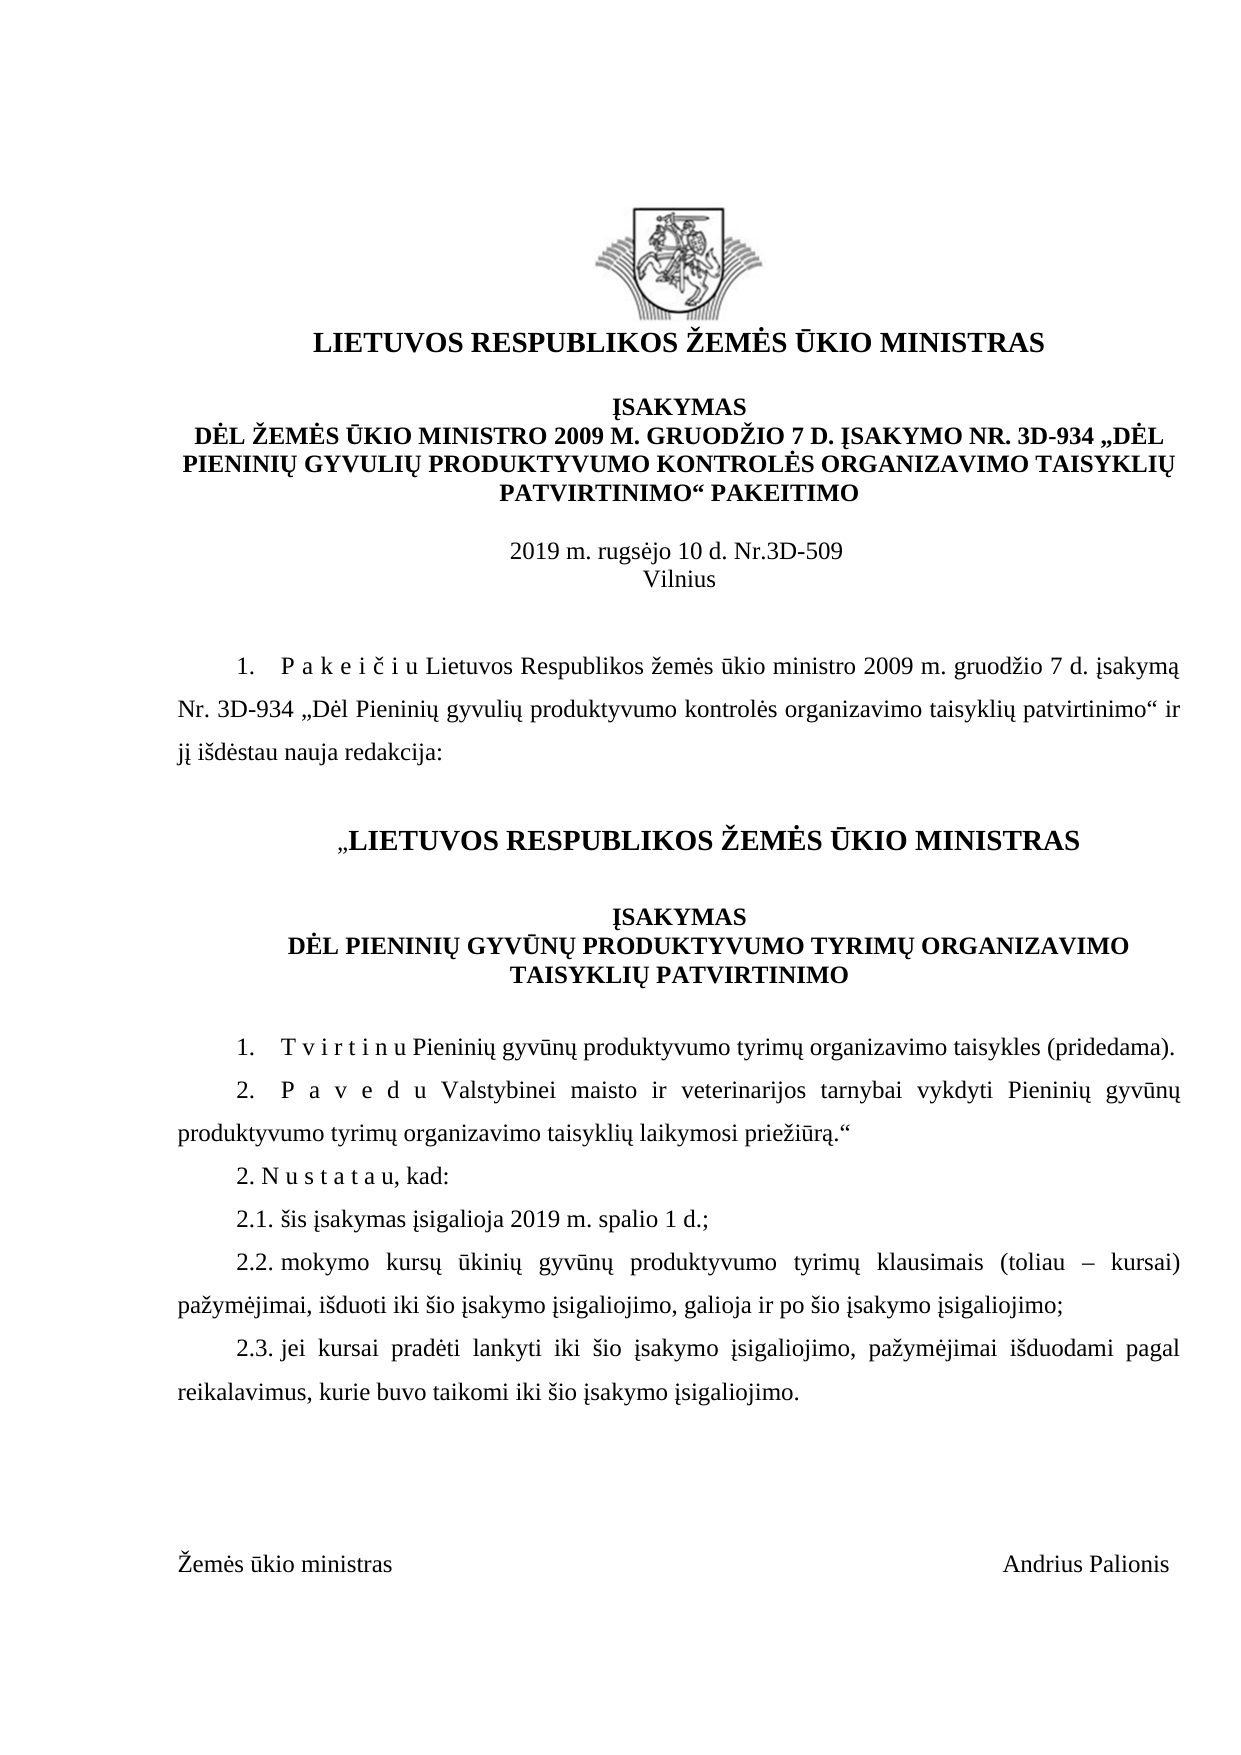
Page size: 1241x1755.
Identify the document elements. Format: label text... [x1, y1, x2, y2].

text 2.3. jei kursai pradėti lankyti iki šio įsakymo įsigaliojimo, pažymėjimai išduodami pagal reikalavimus, kurie buvo taikomi iki šio įsakymo įsigaliojimo. [177, 1333, 1181, 1405]
text 2. P a v e d u Valstybinei maisto ir veterinarijos tarnybai vykdyti Pieninių gyvūnų produktyvumo tyrimų organizavimo taisyklių laikymosi priežiūrą.“ [177, 1075, 1181, 1147]
text DĖL PIENINIŲ GYVŪNŲ PRODUKTYVUMO TYRIMŲ ORGANIZAVIMO TAISYKLIŲ PATVIRTINIMO [177, 931, 1181, 988]
text „LIETUVOS RESPUBLIKOS ŽEMĖS ŪKIO MINISTRAS [177, 823, 1181, 857]
text 1. P a k e i č i u Lietuvos Respublikos žemės ūkio ministro 2009 m. gruodžio 7 d. įsakymą Nr. 3D-934 „Dėl Pieninių gyvulių produktyvumo kontrolės organizavimo taisyklių patvirtinimo“ ir jį išdėstau nauja redakcija: [177, 651, 1181, 766]
text ĮSAKYMAS [177, 902, 1181, 931]
text 2.2. mokymo kursų ūkinių gyvūnų produktyvumo tyrimų klausimais (toliau – kursai) pažymėjimai, išduoti iki šio įsakymo įsigaliojimo, galioja ir po šio įsakymo įsigaliojimo; [177, 1247, 1181, 1319]
text LIETUVOS RESPUBLIKOS ŽEMĖS ŪKIO MINISTRAS [177, 325, 1181, 358]
text 2. N u s t a t a u, kad: [236, 1161, 1181, 1190]
text 1. T v i r t i n u Pieninių gyvūnų produktyvumo tyrimų organizavimo taisykles (pridedama). [177, 1032, 1181, 1060]
text Žemės ūkio ministras Andrius Palionis [177, 1549, 1181, 1578]
text dėl žemės ūkio ministro 2009 M. GRUODŽIO 7 D. ĮSAKYMO NR. 3D-934 „DĖL PIENINIŲ GYVULIŲ PRODUKTYVUMO KONTROLĖS ORGANIZAVIMO TAISYKLIŲ PATVIRTINIMO“ PAKEITIMO [177, 421, 1181, 507]
text 2019 m. rugsėjo 10 d. Nr.3D-509 [177, 536, 1181, 564]
text 2.1. šis įsakymas įsigalioja 2019 m. spalio 1 d.; [177, 1204, 1181, 1233]
text Vilnius [177, 564, 1181, 593]
text ĮSAKYMAS [177, 392, 1181, 421]
